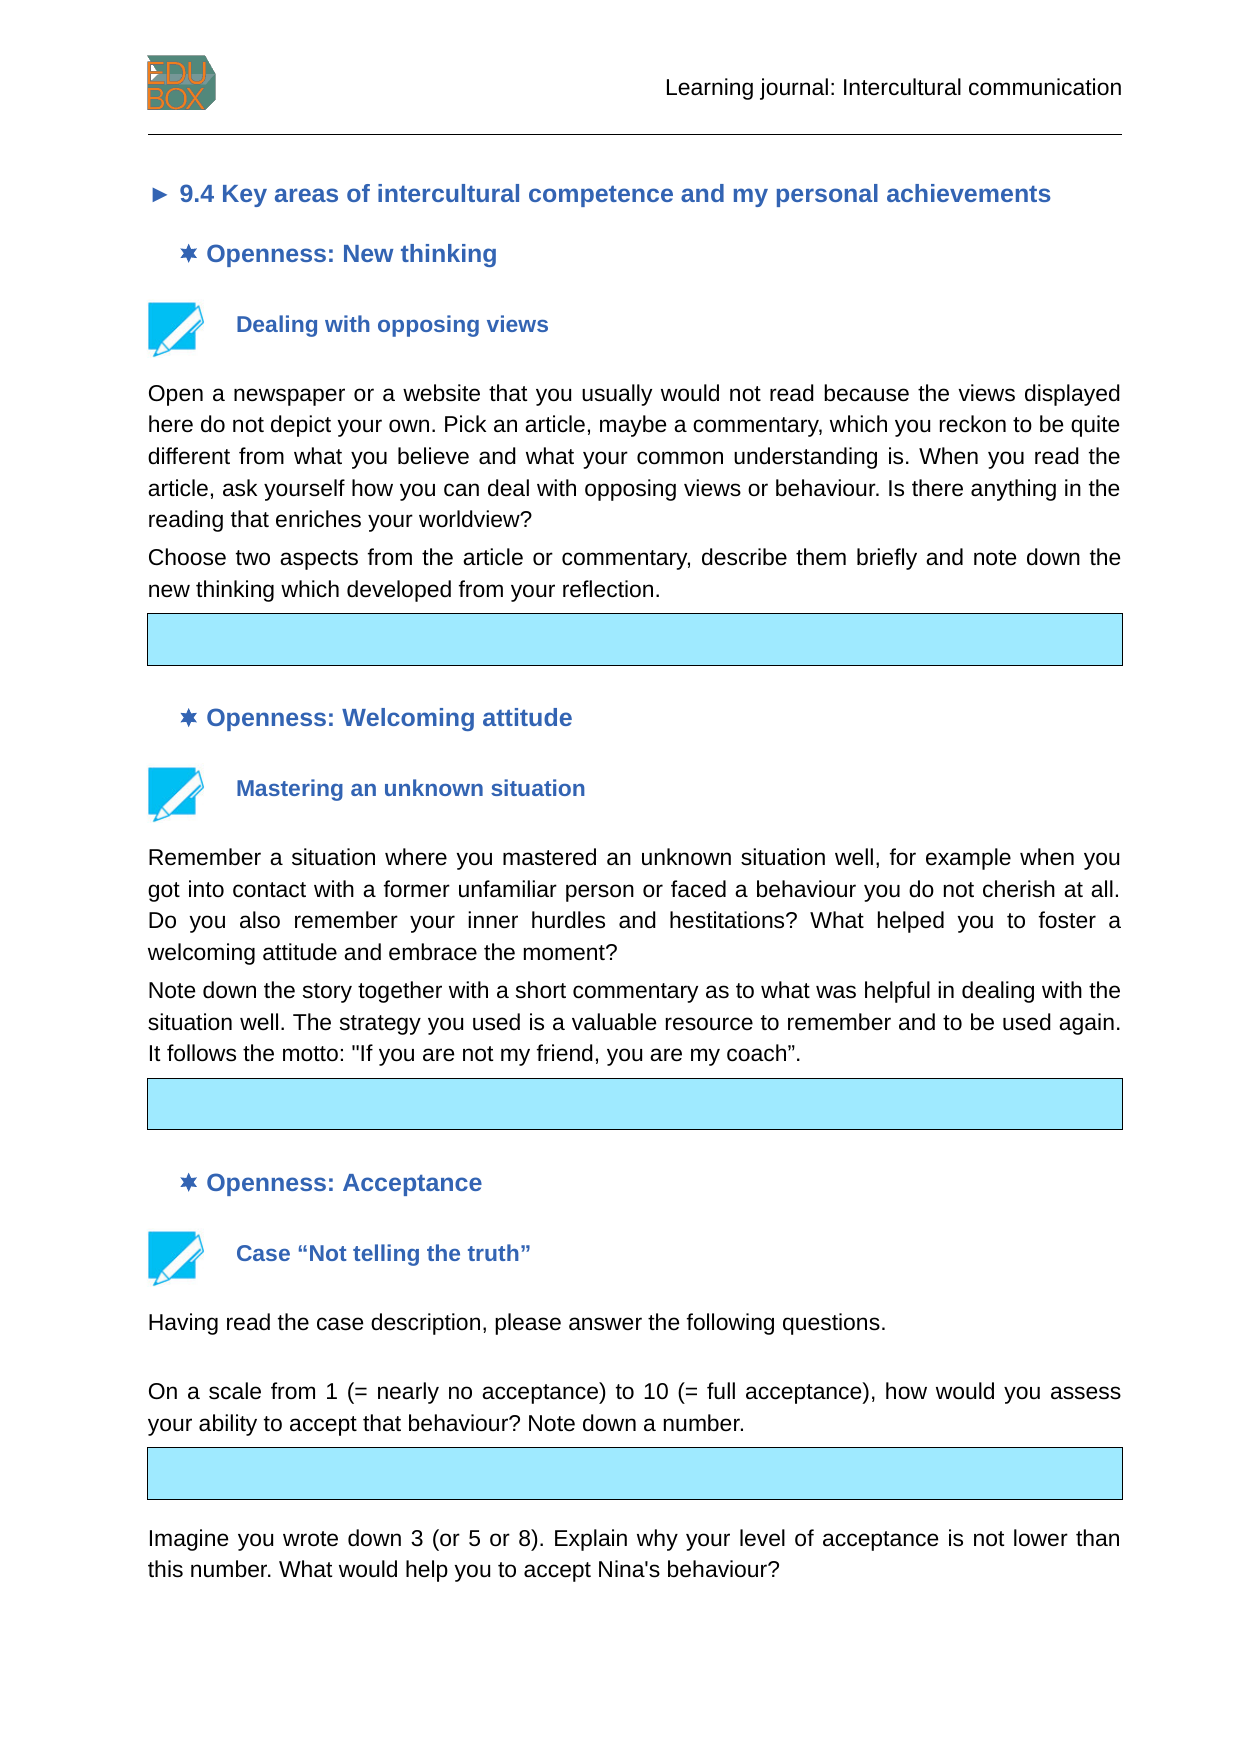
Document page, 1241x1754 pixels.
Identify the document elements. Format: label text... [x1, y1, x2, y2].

text Note down the story together with a short commentary as to what was helpful in dealing with the situation well. The strategy you used is a valuable resource to remember and to be used again. It follows the motto: "If you are not my friend, you are my coach”. [148, 977, 1122, 1066]
table_header Case “Not telling the truth” [236, 1227, 1121, 1284]
subtitle  Openness: Acceptance [177, 1168, 1122, 1197]
table_header [148, 1448, 1122, 1499]
table_header [148, 614, 1122, 665]
text Having read the case description, please answer the following questions. [148, 1309, 1122, 1335]
subtitle  Openness: New thinking [177, 239, 1122, 268]
text Choose two aspects from the article or commentary, describe them briefly and note down the new thinking which developed from your reflection. [148, 544, 1122, 602]
text Remember a situation where you mastered an unknown situation well, for example when you got into contact with a former unfamiliar person or faced a behaviour you do not cherish at all. Do you also remember your inner hurdles and hestitations? What helped you to foster a welcoming attitude and embrace the moment? [148, 844, 1122, 965]
subtitle  Openness: Welcoming attitude [177, 703, 1122, 732]
subtitle ► 9.4 Key areas of intercultural competence and my personal achievements [148, 179, 1122, 208]
text On a scale from 1 (= nearly no acceptance) to 10 (= full acceptance), how would you assess your ability to accept that behaviour? Note down a number. [148, 1378, 1122, 1436]
text Open a newspaper or a website that you usually would not read because the views displayed here do not depict your own. Pick an article, maybe a commentary, which you reckon to be quite different from what you believe and what your common understanding is. When you read the article, ask yourself how you can deal with opposing views or behaviour. Is there anything in the reading that enriches your worldview? [148, 380, 1122, 532]
table_header Mastering an unknown situation [236, 763, 1121, 819]
table_header [148, 1227, 236, 1284]
table_header Dealing with opposing views [236, 298, 1121, 355]
text Imagine you wrote down 3 (or 5 or 8). Explain why your level of acceptance is not lower than this number. What would help you to accept Nina's behaviour? [148, 1525, 1122, 1583]
table_header [206, 763, 236, 819]
table_header [148, 1079, 1122, 1129]
table_header [148, 298, 236, 355]
